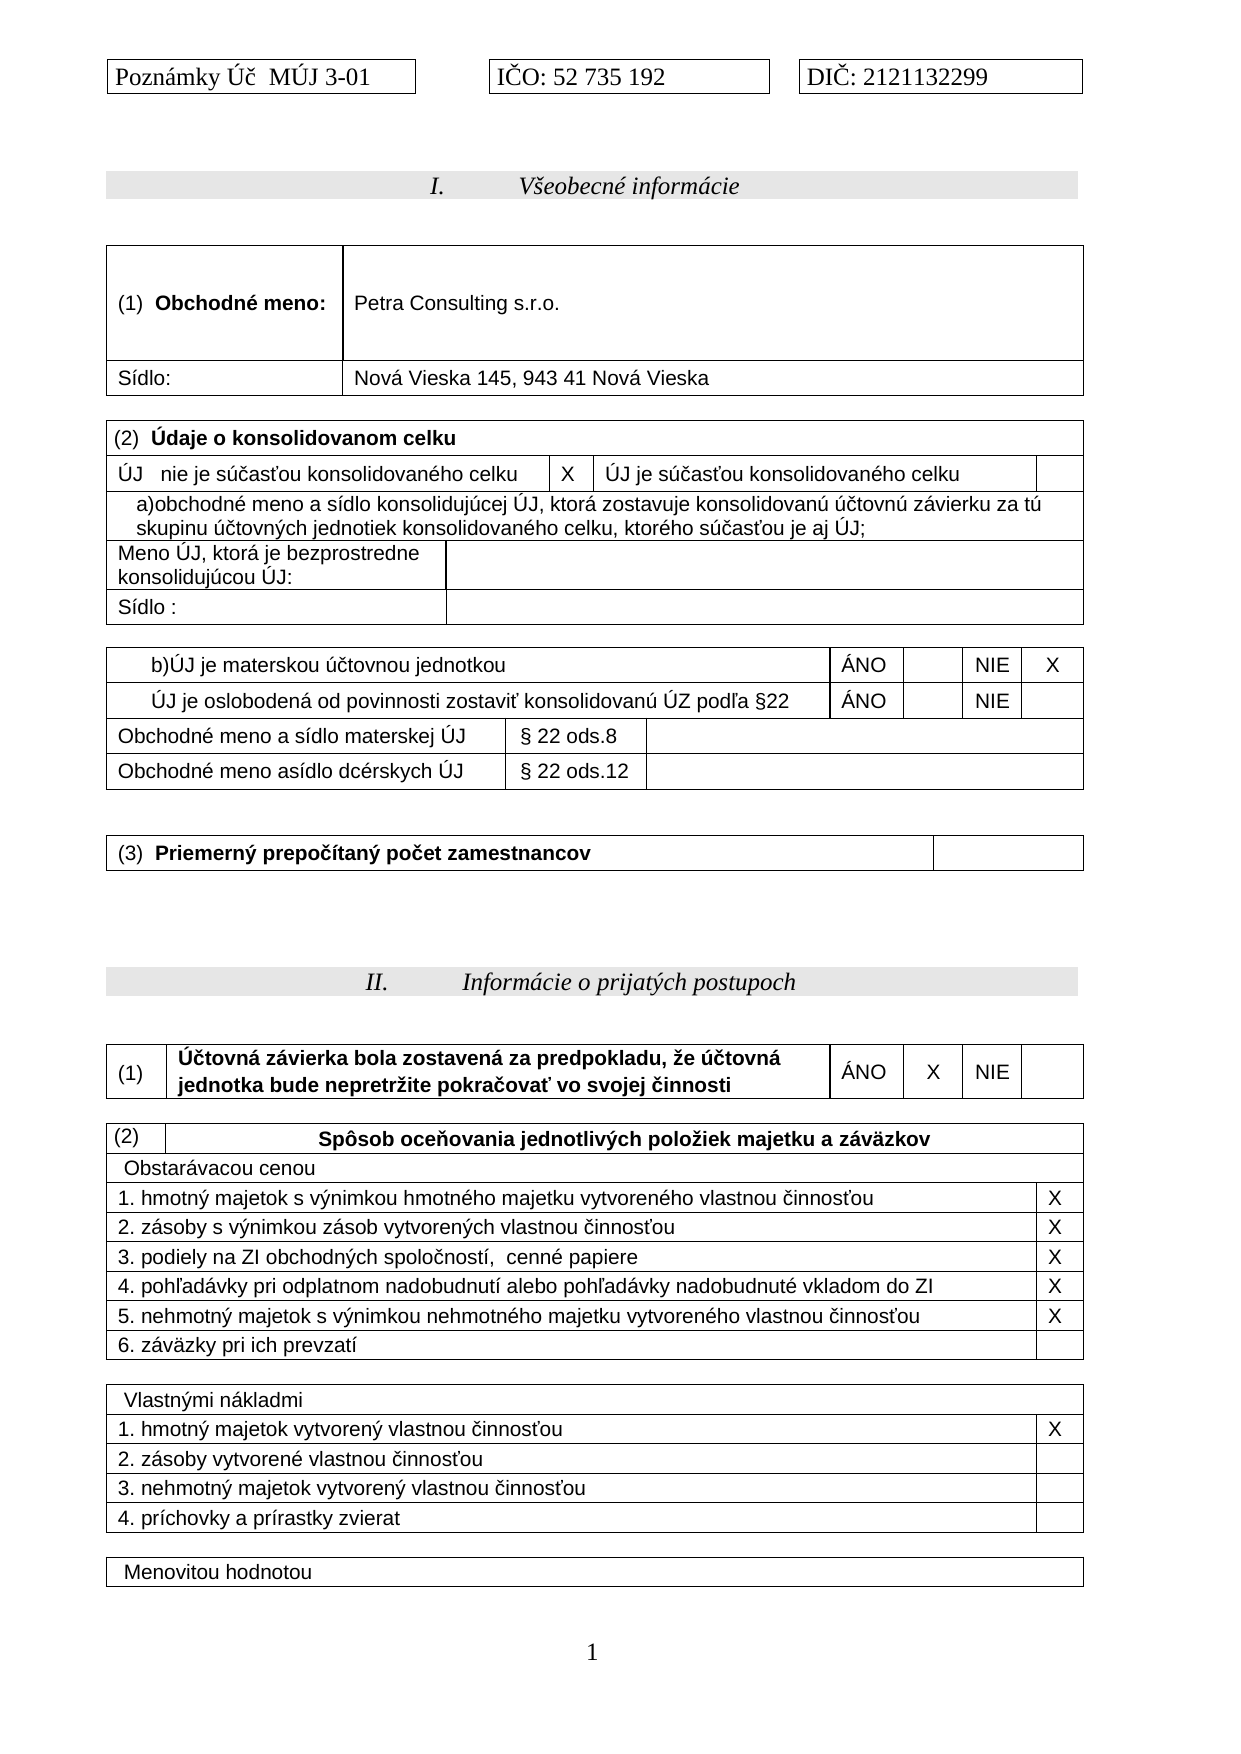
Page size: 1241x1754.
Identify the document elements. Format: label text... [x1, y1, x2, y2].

table_header [107, 1045, 166, 1098]
table_header Údaje o konsolidovanom celku [107, 421, 1083, 455]
table_cell 3. podiely na ZI obchodných spoločností, cenné papiere [107, 1242, 1036, 1271]
table_cell NIE [963, 683, 1021, 718]
table_cell Sídlo: [107, 361, 342, 395]
table_cell 3. nehmotný majetok vytvorený vlastnou činnosťou [107, 1474, 1036, 1502]
table_cell X [1037, 1272, 1083, 1300]
table_cell Sídlo : [107, 590, 446, 624]
table_header [107, 1124, 165, 1153]
table_cell [1037, 1331, 1083, 1359]
table_cell [1037, 1444, 1083, 1473]
table_cell ÚJ je súčasťou konsolidovaného celku [594, 456, 1036, 491]
table_cell 2. zásoby vytvorené vlastnou činnosťou [107, 1444, 1036, 1473]
table_header Petra Consulting s.r.o. [344, 246, 1083, 359]
table_cell 1. hmotný majetok vytvorený vlastnou činnosťou [107, 1415, 1036, 1443]
table_cell [1037, 1474, 1083, 1502]
table_cell [1022, 683, 1083, 718]
list Informácie o prijatých postupoch [106, 967, 1078, 996]
table_cell [1037, 1503, 1083, 1532]
table_cell ÚJ je oslobodená od povinnosti zostaviť konsolidovanú ÚZ podľa §22 [107, 683, 829, 718]
table_cell X [1037, 1213, 1083, 1241]
table_cell § 22 ods.8 [506, 719, 646, 753]
table_cell X [1037, 1301, 1083, 1330]
table_header [904, 648, 962, 682]
table_header ÁNO [831, 1045, 903, 1098]
table_header [934, 836, 1083, 870]
table_cell X [1037, 1242, 1083, 1271]
table_header Vlastnými nákladmi [107, 1385, 1083, 1414]
table_header NIE [963, 648, 1021, 682]
table_cell [447, 541, 1083, 589]
list Všeobecné informácie [106, 171, 1078, 199]
table_cell 6. záväzky pri ich prevzatí [107, 1331, 1036, 1359]
table_cell X [1037, 1415, 1083, 1443]
table_cell [647, 719, 1083, 753]
table_header Menovitou hodnotou [107, 1558, 1083, 1586]
table_cell ÚJ nie je súčasťou konsolidovaného celku [107, 456, 549, 491]
table_cell [447, 590, 1083, 624]
table_cell Obchodné meno asídlo dcérskych ÚJ [107, 754, 505, 788]
table_cell Meno ÚJ, ktorá je bezprostredne konsolidujúcou ÚJ: [107, 541, 445, 589]
table_header X [904, 1045, 962, 1098]
table_cell [647, 754, 1083, 788]
table_header NIE [963, 1045, 1021, 1098]
table_cell 4. príchovky a prírastky zvierat [107, 1503, 1036, 1532]
table_cell Obchodné meno a sídlo materskej ÚJ [107, 719, 505, 753]
table_header b)ÚJ je materskou účtovnou jednotkou [107, 648, 829, 682]
table_header Spôsob oceňovania jednotlivých položiek majetku a záväzkov [166, 1124, 1083, 1153]
table_header Priemerný prepočítaný počet zamestnancov [107, 836, 933, 870]
table_cell 4. pohľadávky pri odplatnom nadobudnutí alebo pohľadávky nadobudnuté vkladom do ZI [107, 1272, 1036, 1300]
table_header Účtovná závierka bola zostavená za predpokladu, že účtovná jednotka bude nepretržite pokračovať vo svojej činnosti [167, 1045, 829, 1098]
table_cell Nová Vieska 145, 943 41 Nová Vieska [343, 361, 1083, 395]
table_cell X [550, 456, 593, 491]
table_cell 2. zásoby s výnimkou zásob vytvorených vlastnou činnosťou [107, 1213, 1036, 1241]
table_cell X [1037, 1183, 1083, 1212]
table_cell 5. nehmotný majetok s výnimkou nehmotného majetku vytvoreného vlastnou činnosťou [107, 1301, 1036, 1330]
table_cell ÁNO [831, 683, 903, 718]
table_cell [1037, 456, 1083, 491]
table_cell a)obchodné meno a sídlo konsolidujúcej ÚJ, ktorá zostavuje konsolidovanú účtovnú závierku za tú skupinu účtovných jednotiek konsolidovaného celku, ktorého súčasťou je aj ÚJ; [107, 492, 1083, 540]
table_cell Obstarávacou cenou [107, 1154, 1083, 1182]
table_cell 1. hmotný majetok s výnimkou hmotného majetku vytvoreného vlastnou činnosťou [107, 1183, 1036, 1212]
table_header [1022, 1045, 1083, 1098]
table_cell § 22 ods.12 [506, 754, 646, 788]
table_header X [1022, 648, 1083, 682]
table_cell [904, 683, 962, 718]
table_header ÁNO [831, 648, 903, 682]
table_header Obchodné meno: [107, 246, 342, 359]
